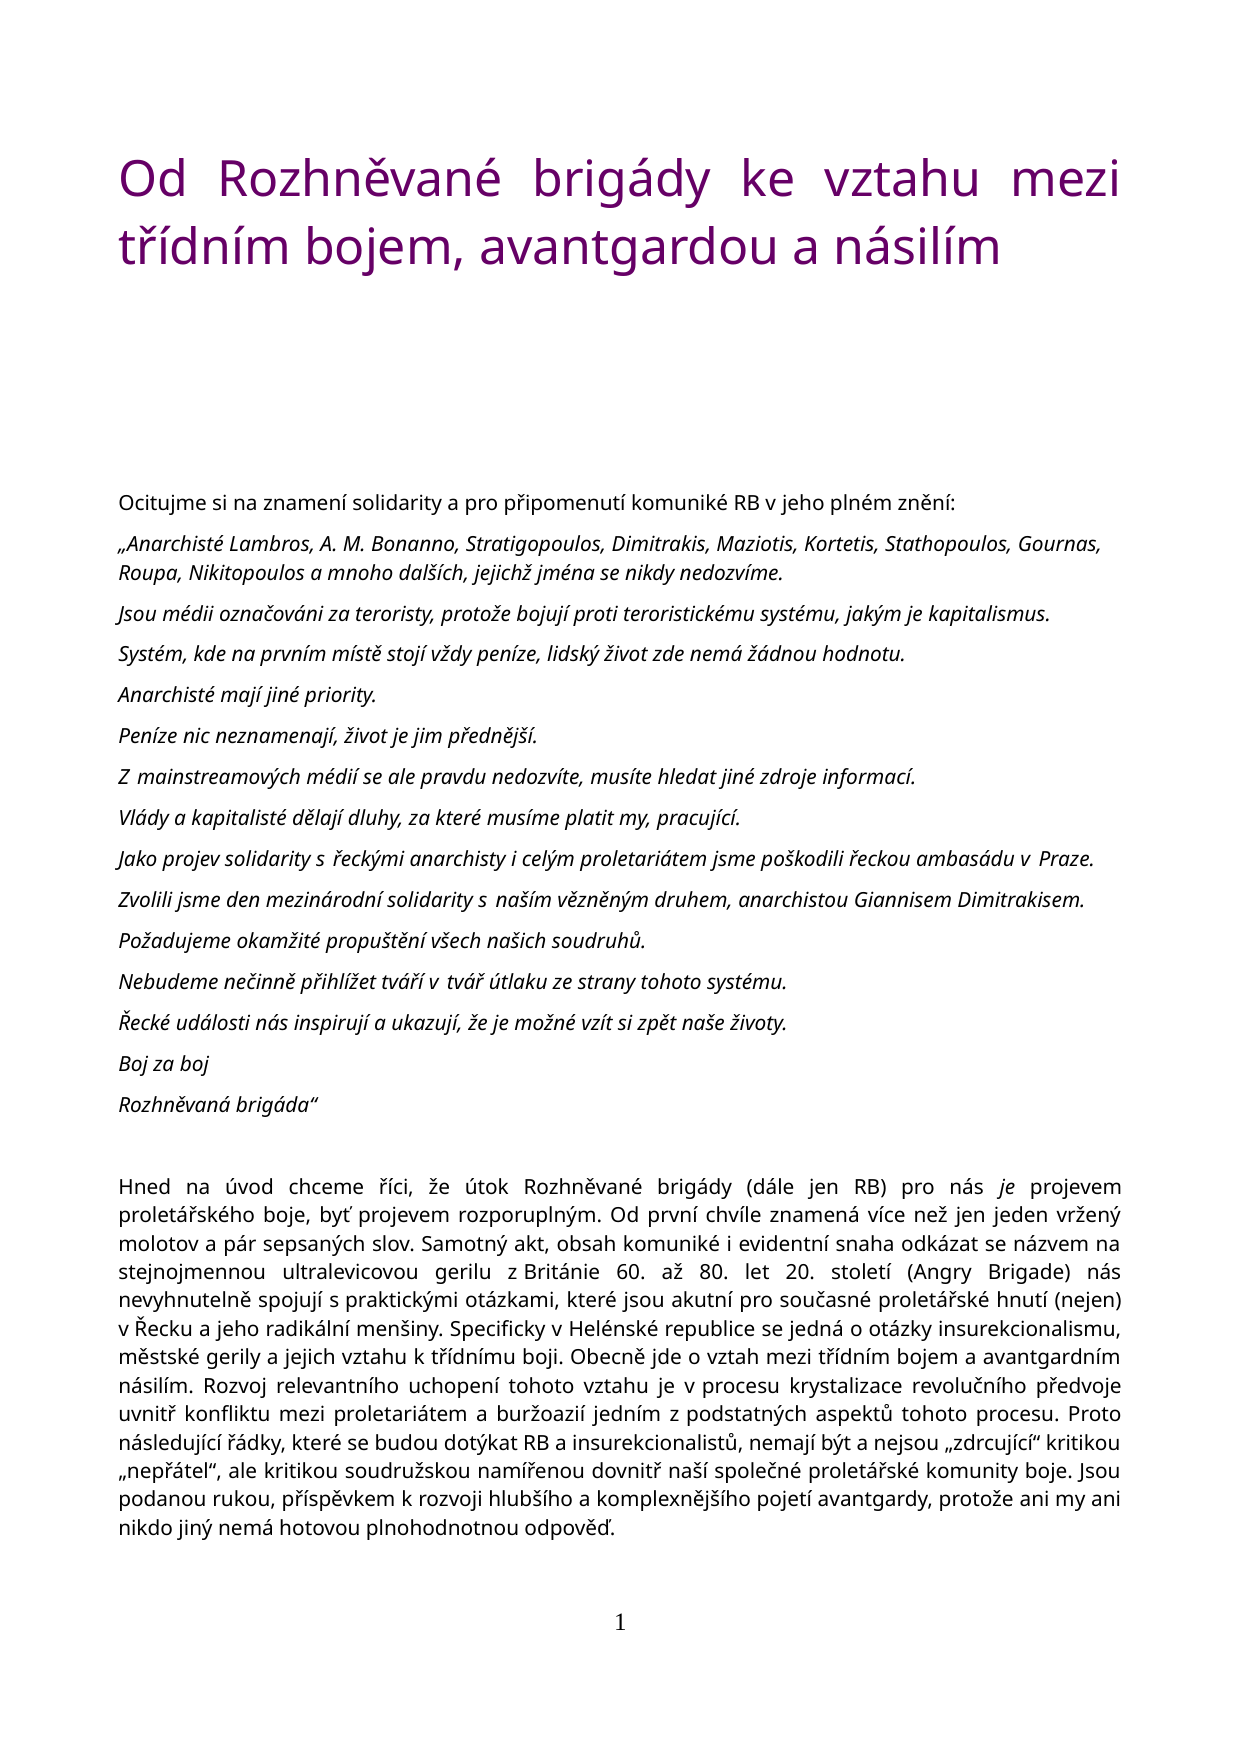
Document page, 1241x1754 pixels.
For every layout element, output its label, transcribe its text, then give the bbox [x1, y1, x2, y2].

text Peníze nic neznamenají, život je jim přednější. [118, 721, 1122, 750]
text Rozhněvaná brigáda“ [118, 1090, 1122, 1118]
text Z mainstreamových médií se ale pravdu nedozvíte, musíte hledat jiné zdroje informací. [118, 762, 1122, 791]
text Ocitujme si na znamení solidarity a pro připomenutí komuniké RB v jeho plném znění: [118, 488, 1122, 517]
text „Anarchisté Lambros, A. M. Bonanno, Stratigopoulos, Dimitrakis, Maziotis, Kortetis, Stathopoulos, Gournas, Roupa, Nikitopoulos a mnoho dalších, jejichž jména se nikdy nedozvíme. [118, 529, 1122, 586]
text Hned na úvod chceme říci, že útok Rozhněvané brigády (dále jen RB) pro nás je projevem proletářského boje, byť projevem rozporuplným. Od první chvíle znamená více než jen jeden vržený molotov a pár sepsaných slov. Samotný akt, obsah komuniké i evidentní snaha odkázat se názvem na stejnojmennou ultralevicovou gerilu z Británie 60. až 80. let 20. století (Angry Brigade) nás nevyhnutelně spojují s praktickými otázkami, které jsou akutní pro současné proletářské hnutí (nejen) v Řecku a jeho radikální menšiny. Specificky v Helénské republice se jedná o otázky insurekcionalismu, městské gerily a jejich vztahu k třídnímu boji. Obecně jde o vztah mezi třídním bojem a avantgardním násilím. Rozvoj relevantního uchopení tohoto vztahu je v procesu krystalizace revolučního předvoje uvnitř konfliktu mezi proletariátem a buržoazií jedním z podstatných aspektů tohoto procesu. Proto následující řádky, které se budou dotýkat RB a insurekcionalistů, nemají být a nejsou „zdrcující“ kritikou „nepřátel“, ale kritikou soudružskou namířenou dovnitř naší společné proletářské komunity boje. Jsou podanou rukou, příspěvkem k rozvoji hlubšího a komplexnějšího pojetí avantgardy, protože ani my ani nikdo jiný nemá hotovou plnohodnotnou odpověď. [118, 1172, 1122, 1541]
subtitle Od Rozhněvané brigády ke vztahu mezi třídním bojem, avantgardou a násilím [118, 143, 1122, 279]
text Systém, kde na prvním místě stojí vždy peníze, lidský život zde nemá žádnou hodnotu. [118, 639, 1122, 668]
text Jsou médii označováni za teroristy, protože bojují proti teroristickému systému, jakým je kapitalismus. [118, 599, 1122, 627]
text Jako projev solidarity s řeckými anarchisty i celým proletariátem jsme poškodili řeckou ambasádu v Praze. [118, 844, 1122, 873]
text Boj za boj [118, 1049, 1122, 1077]
text Nebudeme nečinně přihlížet tváří v tvář útlaku ze strany tohoto systému. [118, 967, 1122, 996]
text Vlády a kapitalisté dělají dluhy, za které musíme platit my, pracující. [118, 803, 1122, 832]
text Zvolili jsme den mezinárodní solidarity s naším vězněným druhem, anarchistou Giannisem Dimitrakisem. [118, 885, 1122, 914]
text Požadujeme okamžité propuštění všech našich soudruhů. [118, 926, 1122, 954]
text Řecké události nás inspirují a ukazují, že je možné vzít si zpět naše životy. [118, 1008, 1122, 1036]
text Anarchisté mají jiné priority. [118, 681, 1122, 709]
